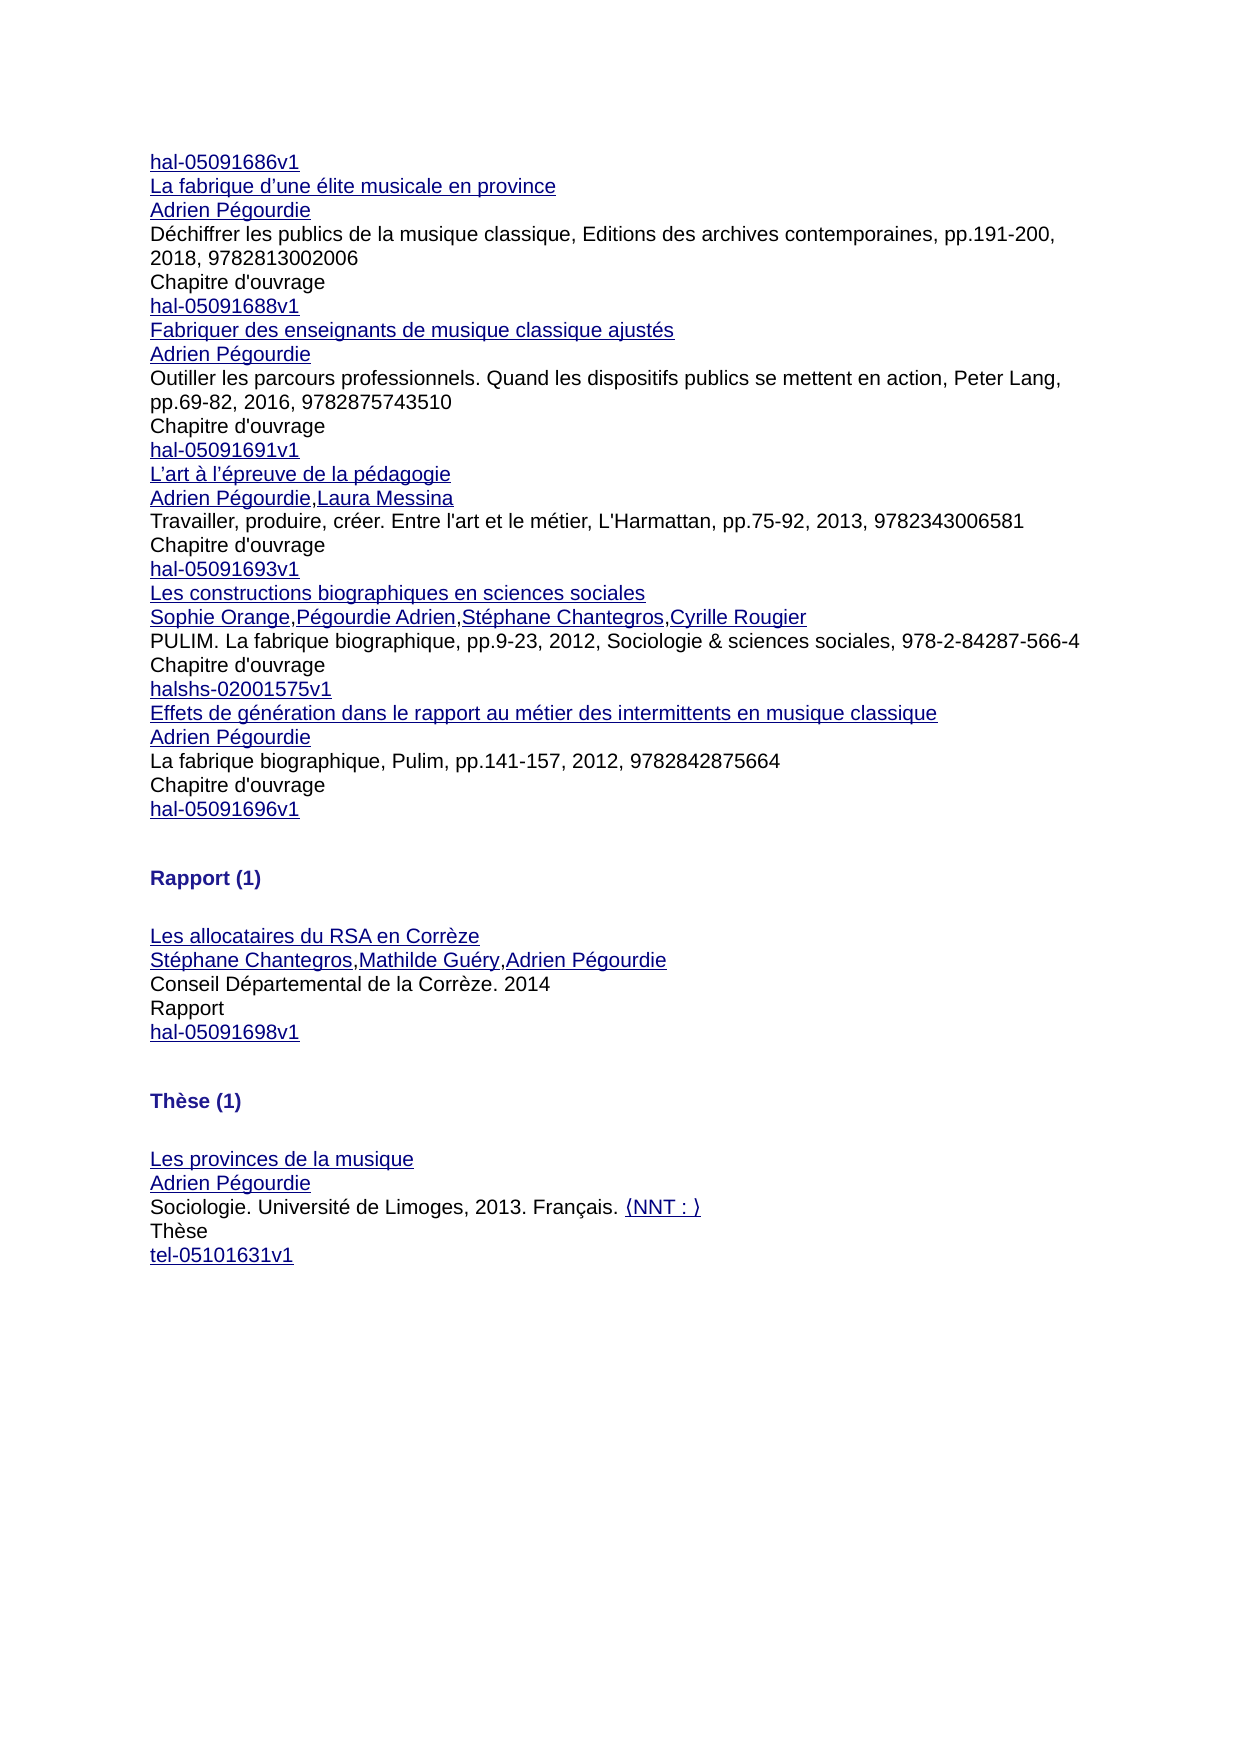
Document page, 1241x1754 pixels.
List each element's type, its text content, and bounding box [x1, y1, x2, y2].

subtitle Rapport (1) [150, 866, 1090, 889]
table_cell hal-05091686v1 [150, 150, 1090, 174]
table_header Les provinces de la musique Adrien Pégourdie Sociologie. Université de Limoges, 2013. Français. ⟨NNT : ⟩ Thèse tel-05101631v1 [150, 1147, 1090, 1267]
table_cell Les constructions biographiques en sciences sociales Sophie Orange,Pégourdie Adrien,Stéphane Chantegros,Cyrille Rougier PULIM. La fabrique biographique, pp.9-23, 2012, Sociologie & sciences sociales, 978-2-84287-566-4 Chapitre d'ouvrage halshs-02001575v1 [150, 581, 1090, 701]
table_cell L’art à l’épreuve de la pédagogie Adrien Pégourdie,Laura Messina Travailler, produire, créer. Entre l'art et le métier, L'Harmattan, pp.75-92, 2013, 9782343006581 Chapitre d'ouvrage hal-05091693v1 [150, 461, 1090, 581]
table_cell La fabrique d’une élite musicale en province Adrien Pégourdie Déchiffrer les publics de la musique classique, Editions des archives contemporaines, pp.191-200, 2018, 9782813002006 Chapitre d'ouvrage hal-05091688v1 [150, 174, 1090, 318]
table_cell Effets de génération dans le rapport au métier des intermittents en musique classique Adrien Pégourdie La fabrique biographique, Pulim, pp.141-157, 2012, 9782842875664 Chapitre d'ouvrage hal-05091696v1 [150, 701, 1090, 821]
table_header Les allocataires du RSA en Corrèze Stéphane Chantegros,Mathilde Guéry,Adrien Pégourdie Conseil Départemental de la Corrèze. 2014 Rapport hal-05091698v1 [150, 924, 1090, 1044]
table_cell Fabriquer des enseignants de musique classique ajustés Adrien Pégourdie Outiller les parcours professionnels. Quand les dispositifs publics se mettent en action, Peter Lang, pp.69-82, 2016, 9782875743510 Chapitre d'ouvrage hal-05091691v1 [150, 318, 1090, 461]
subtitle Thèse (1) [150, 1088, 1090, 1112]
